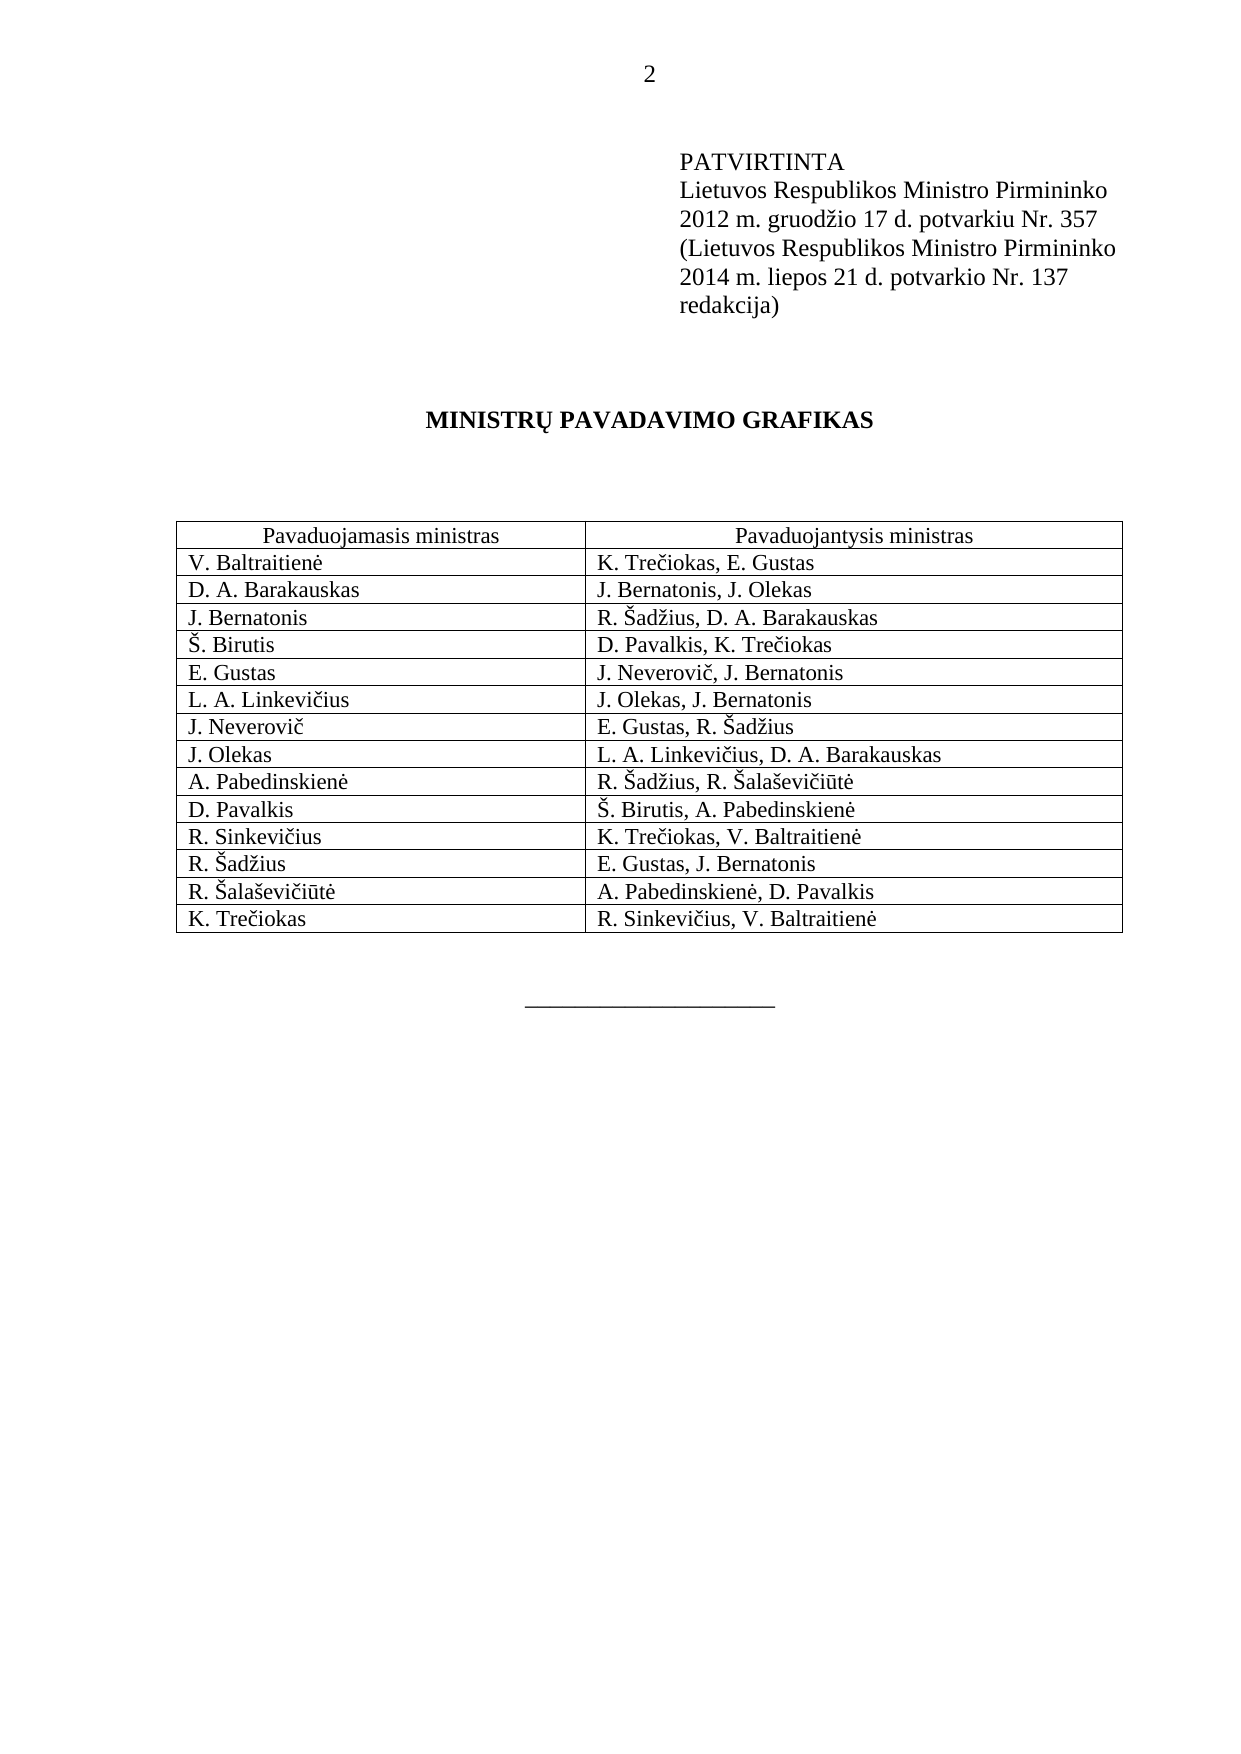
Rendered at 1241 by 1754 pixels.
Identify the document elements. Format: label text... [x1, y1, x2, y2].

table_cell K. Trečiokas [177, 905, 585, 932]
table_cell K. Trečiokas, E. Gustas [586, 549, 1122, 575]
table_cell V. Baltraitienė [177, 549, 585, 575]
table_cell E. Gustas [177, 659, 585, 685]
table_cell A. Pabedinskienė [177, 768, 585, 794]
table_cell D. Pavalkis [177, 796, 585, 822]
table_cell Š. Birutis, A. Pabedinskienė [586, 796, 1122, 822]
table_cell J. Olekas [177, 741, 585, 767]
text –––––––––––––––––––– [177, 990, 1122, 1019]
table_cell L. A. Linkevičius, D. A. Barakauskas [586, 741, 1122, 767]
table_cell R. Šadžius [177, 850, 585, 877]
table_cell J. Neverovič, J. Bernatonis [586, 659, 1122, 685]
table_header Pavaduojamasis ministras [177, 522, 585, 548]
text PATVIRTINTA Lietuvos Respublikos Ministro Pirmininko 2012 m. gruodžio 17 d. potvarkiu Nr. 357 (Lietuvos Respublikos Ministro Pirmininko 2014 m. liepos 21 d. potvarkio Nr. 137 redakcija) [679, 147, 1122, 319]
table_cell R. Šadžius, R. Šalaševičiūtė [586, 768, 1122, 794]
table_cell R. Sinkevičius [177, 823, 585, 849]
table_cell D. A. Barakauskas [177, 576, 585, 603]
table_header Pavaduojantysis ministras [586, 522, 1122, 548]
table_cell K. Trečiokas, V. Baltraitienė [586, 823, 1122, 849]
table_cell Š. Birutis [177, 631, 585, 658]
table_cell L. A. Linkevičius [177, 686, 585, 712]
table_cell R. Šalaševičiūtė [177, 878, 585, 904]
table_cell R. Sinkevičius, V. Baltraitienė [586, 905, 1122, 932]
table_cell E. Gustas, R. Šadžius [586, 714, 1122, 740]
table_cell D. Pavalkis, K. Trečiokas [586, 631, 1122, 658]
table_cell E. Gustas, J. Bernatonis [586, 850, 1122, 877]
table_cell J. Neverovič [177, 714, 585, 740]
table_cell J. Olekas, J. Bernatonis [586, 686, 1122, 712]
table_cell R. Šadžius, D. A. Barakauskas [586, 604, 1122, 630]
table_cell J. Bernatonis [177, 604, 585, 630]
table_cell J. Bernatonis, J. Olekas [586, 576, 1122, 603]
text Ministrų pavadavimo grafikas [177, 406, 1122, 434]
table_cell A. Pabedinskienė, D. Pavalkis [586, 878, 1122, 904]
